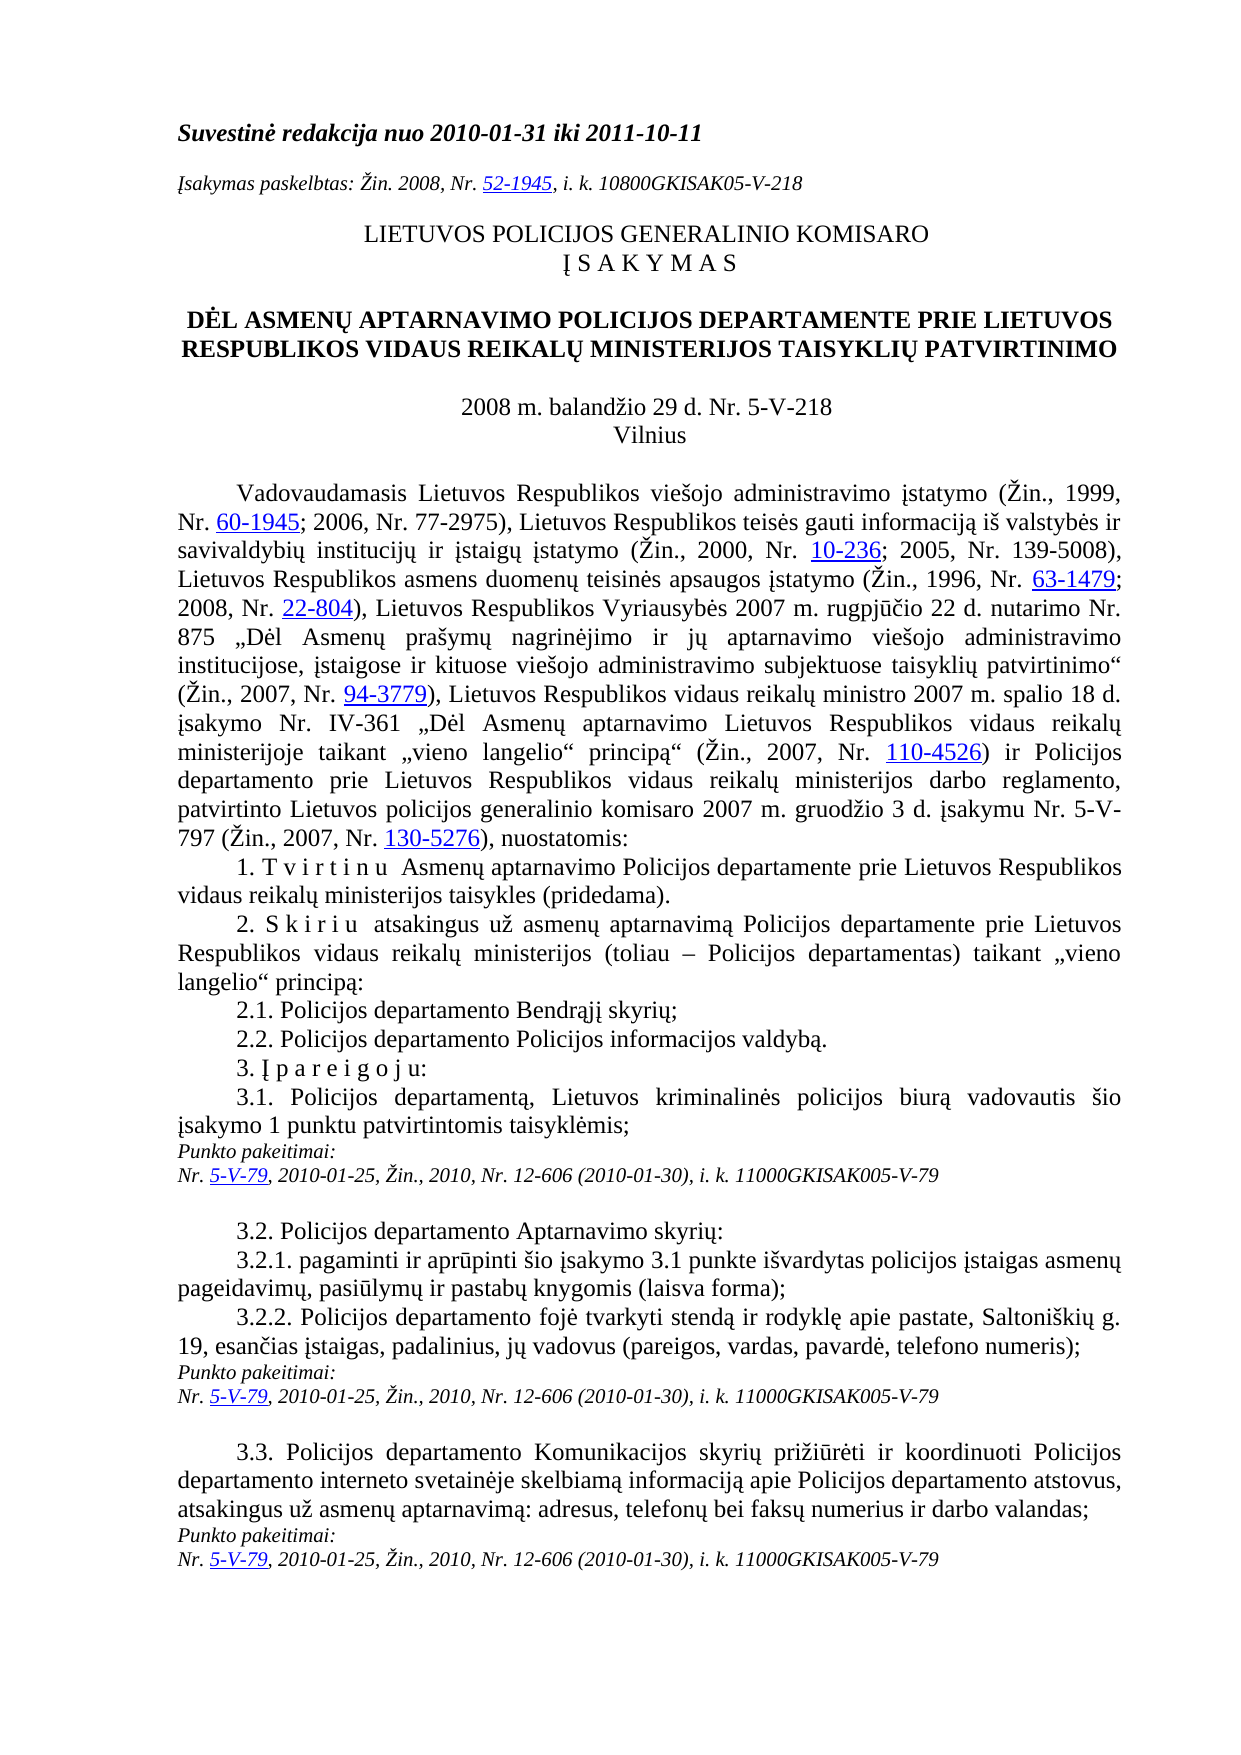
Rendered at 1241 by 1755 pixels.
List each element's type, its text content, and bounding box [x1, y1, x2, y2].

text Punkto pakeitimai: [177, 1523, 1122, 1547]
text 2.2. Policijos departamento Policijos informacijos valdybą. [177, 1024, 1122, 1053]
text Įsakymas paskelbtas: Žin. 2008, Nr. 52-1945, i. k. 10800GKISAK05-V-218 [177, 171, 1122, 195]
text 3.2.2. Policijos departamento fojė tvarkyti stendą ir rodyklę apie pastate, Saltoniškių g. 19, esančias įstaigas, padalinius, jų vadovus (pareigos, vardas, pavardė, telefono numeris); [177, 1302, 1122, 1360]
text Nr. 5-V-79, 2010-01-25, Žin., 2010, Nr. 12-606 (2010-01-30), i. k. 11000GKISAK005-V-79 [177, 1384, 1122, 1408]
text 3.2.1. pagaminti ir aprūpinti šio įsakymo 3.1 punkte išvardytas policijos įstaigas asmenų pageidavimų, pasiūlymų ir pastabų knygomis (laisva forma); [177, 1245, 1122, 1302]
text 2.1. Policijos departamento Bendrąjį skyrių; [177, 995, 1122, 1024]
text Punkto pakeitimai: [177, 1139, 1122, 1163]
text Vilnius [177, 420, 1122, 449]
text Suvestinė redakcija nuo 2010-01-31 iki 2011-10-11 [177, 118, 1122, 147]
text ĮSAKYMAS [177, 248, 1122, 277]
text 2. Skiriu atsakingus už asmenų aptarnavimą Policijos departamente prie Lietuvos Respublikos vidaus reikalų ministerijos (toliau – Policijos departamentas) taikant „vieno langelio“ principą: [177, 909, 1122, 995]
text 3.3. Policijos departamento Komunikacijos skyrių prižiūrėti ir koordinuoti Policijos departamento interneto svetainėje skelbiamą informaciją apie Policijos departamento atstovus, atsakingus už asmenų aptarnavimą: adresus, telefonų bei faksų numerius ir darbo valandas; [177, 1437, 1122, 1523]
text LIETUVOS POLICIJOS GENERALINIO KOMISARO [177, 219, 1122, 248]
text 3. Įpareigoju: [177, 1053, 1122, 1082]
text DĖL ASMENŲ APTARNAVIMO POLICIJOS DEPARTAMENTE PRIE LIETUVOS RESPUBLIKOS VIDAUS REIKALŲ MINISTERIJOS TAISYKLIŲ PATVIRTINIMO [177, 305, 1122, 363]
text 3.1. Policijos departamentą, Lietuvos kriminalinės policijos biurą vadovautis šio įsakymo 1 punktu patvirtintomis taisyklėmis; [177, 1082, 1122, 1139]
text Punkto pakeitimai: [177, 1360, 1122, 1384]
text 2008 m. balandžio 29 d. Nr. 5-V-218 [177, 392, 1122, 420]
text 1. Tvirtinu Asmenų aptarnavimo Policijos departamente prie Lietuvos Respublikos vidaus reikalų ministerijos taisykles (pridedama). [177, 852, 1122, 909]
text 3.2. Policijos departamento Aptarnavimo skyrių: [177, 1216, 1122, 1245]
text Nr. 5-V-79, 2010-01-25, Žin., 2010, Nr. 12-606 (2010-01-30), i. k. 11000GKISAK005-V-79 [177, 1547, 1122, 1571]
text Nr. 5-V-79, 2010-01-25, Žin., 2010, Nr. 12-606 (2010-01-30), i. k. 11000GKISAK005-V-79 [177, 1163, 1122, 1187]
text Vadovaudamasis Lietuvos Respublikos viešojo administravimo įstatymo (Žin., 1999, Nr. 60-1945; 2006, Nr. 77-2975), Lietuvos Respublikos teisės gauti informaciją iš valstybės ir savivaldybių institucijų ir įstaigų įstatymo (Žin., 2000, Nr. 10-236; 2005, Nr. 139-5008), Lietuvos Respublikos asmens duomenų teisinės apsaugos įstatymo (Žin., 1996, Nr. 63-1479; 2008, Nr. 22-804), Lietuvos Respublikos Vyriausybės 2007 m. rugpjūčio 22 d. nutarimo Nr. 875 „Dėl Asmenų prašymų nagrinėjimo ir jų aptarnavimo viešojo administravimo institucijose, įstaigose ir kituose viešojo administravimo subjektuose taisyklių patvirtinimo“ (Žin., 2007, Nr. 94-3779), Lietuvos Respublikos vidaus reikalų ministro 2007 m. spalio 18 d. įsakymo Nr. IV-361 „Dėl Asmenų aptarnavimo Lietuvos Respublikos vidaus reikalų ministerijoje taikant „vieno langelio“ principą“ (Žin., 2007, Nr. 110-4526) ir Policijos departamento prie Lietuvos Respublikos vidaus reikalų ministerijos darbo reglamento, patvirtinto Lietuvos policijos generalinio komisaro 2007 m. gruodžio 3 d. įsakymu Nr. 5-V-797 (Žin., 2007, Nr. 130-5276), nuostatomis: [177, 478, 1122, 852]
